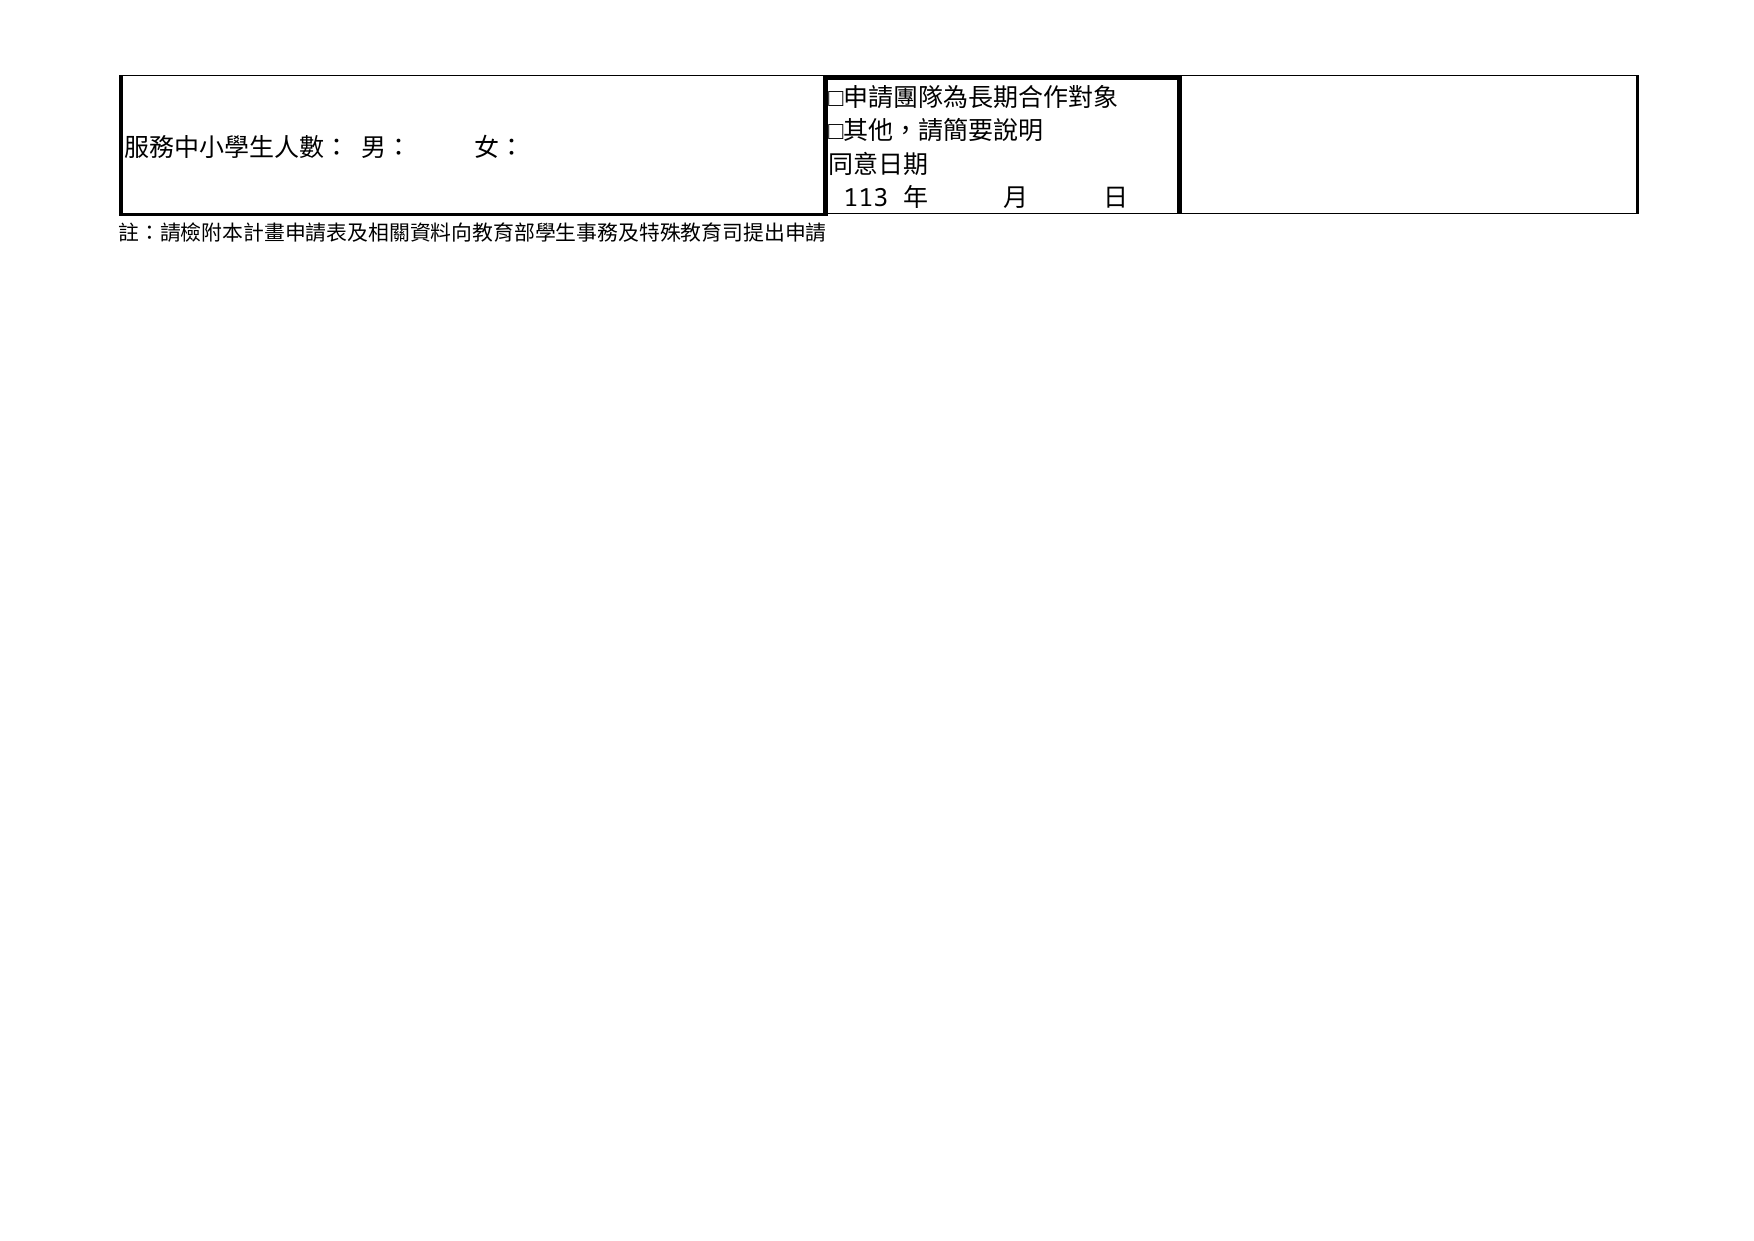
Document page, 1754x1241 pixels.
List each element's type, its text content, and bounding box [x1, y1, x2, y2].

table_cell □申請團隊為長期合作對象 □其他，請簡要說明 同意日期 113 年 月 日 [828, 80, 1177, 213]
text 註：請檢附本計畫申請表及相關資料向教育部學生事務及特殊教育司提出申請 [118, 216, 1636, 246]
table_cell 服務中小學生人數： 男： 女： [123, 76, 823, 213]
table_cell [1182, 76, 1636, 213]
